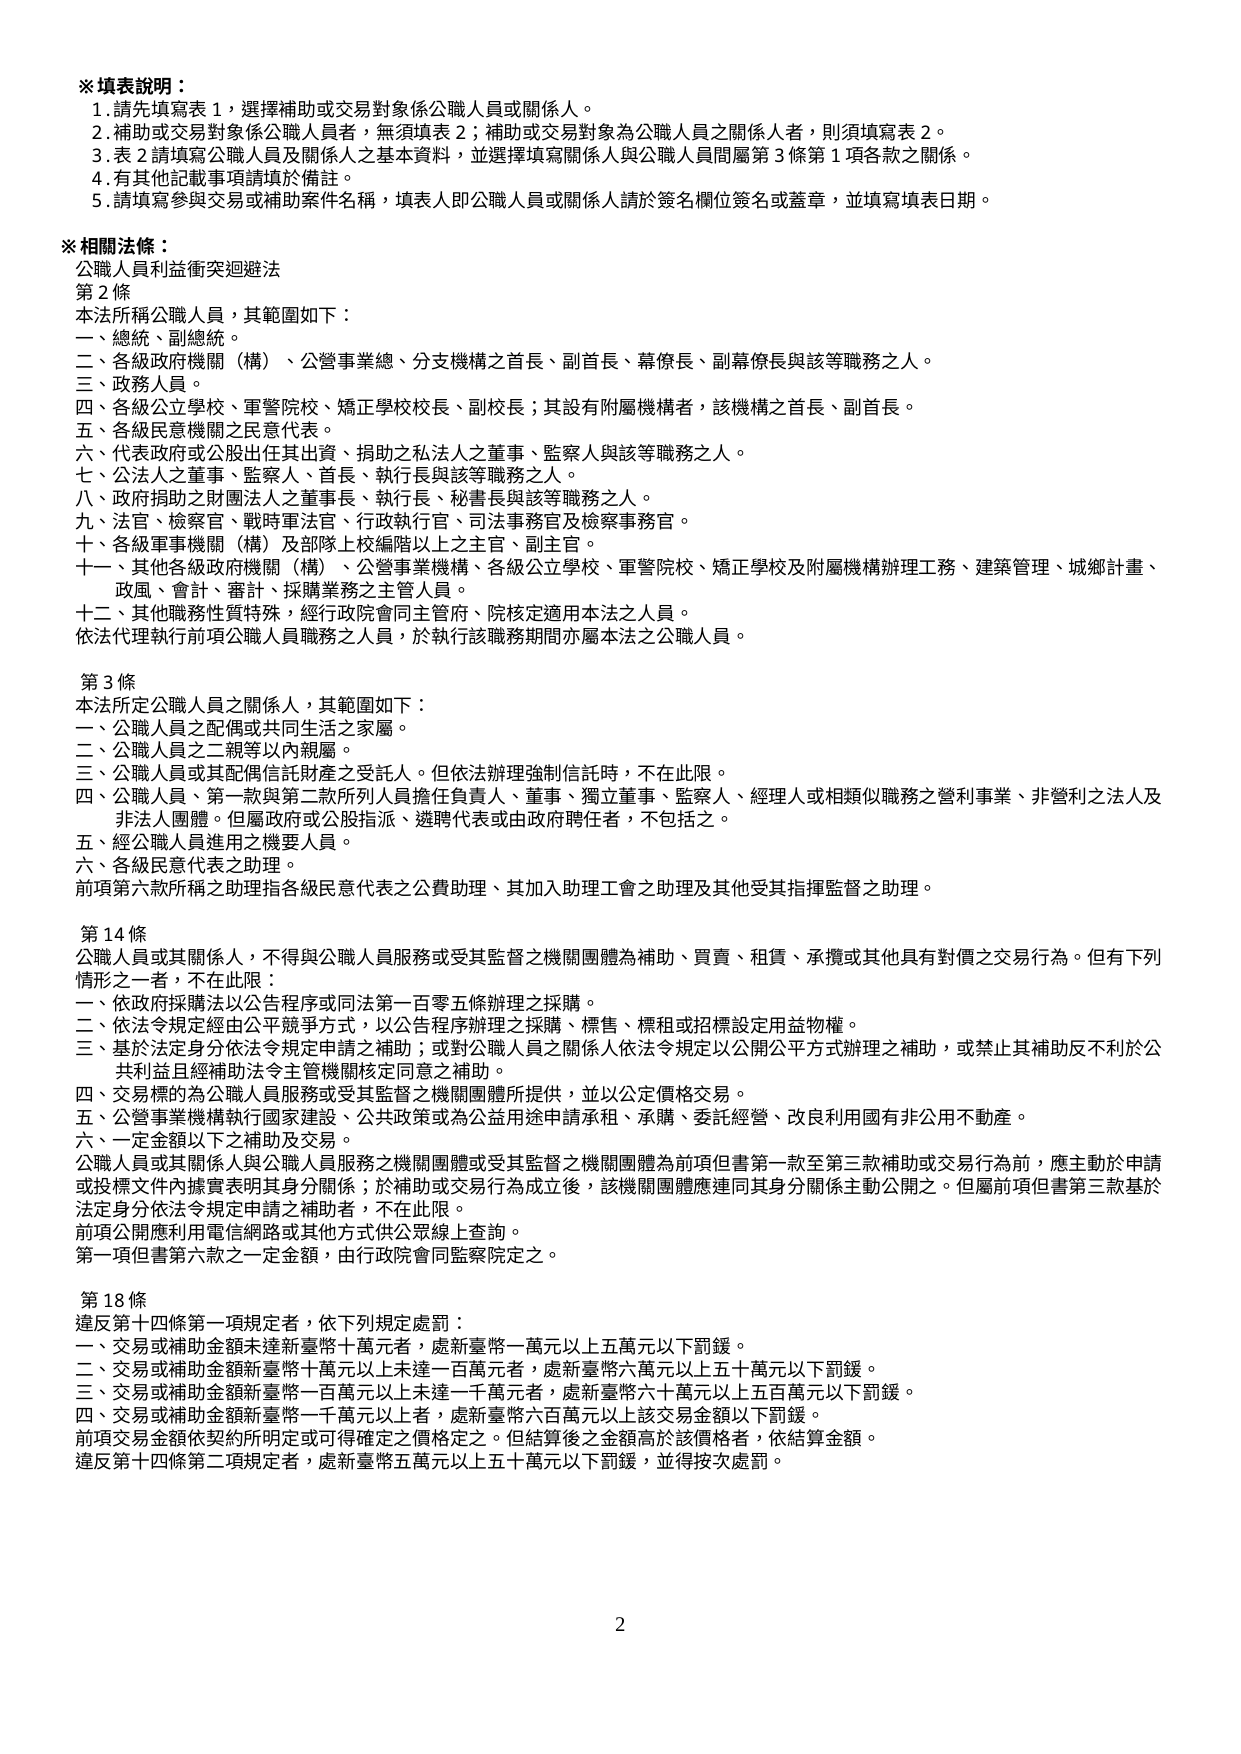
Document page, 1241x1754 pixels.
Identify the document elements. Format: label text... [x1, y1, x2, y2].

text 第一項但書第六款之一定金額，由行政院會同監察院定之。 [75, 1244, 1165, 1267]
text 前項第六款所稱之助理指各級民意代表之公費助理、其加入助理工會之助理及其他受其指揮監督之助理。 [75, 877, 1165, 900]
text 七、公法人之董事、監察人、首長、執行長與該等職務之人。 [75, 464, 1165, 487]
text 九、法官、檢察官、戰時軍法官、行政執行官、司法事務官及檢察事務官。 [75, 510, 1165, 533]
text 六、各級民意代表之助理。 [75, 854, 1165, 877]
text 三、公職人員或其配偶信託財產之受託人。但依法辦理強制信託時，不在此限。 [75, 762, 1165, 785]
text 五、公營事業機構執行國家建設、公共政策或為公益用途申請承租、承購、委託經營、改良利用國有非公用不動產。 [75, 1106, 1165, 1129]
text 五、各級民意機關之民意代表。 [75, 419, 1165, 442]
text ※填表說明： [75, 75, 1165, 98]
text 公職人員或其關係人，不得與公職人員服務或受其監督之機關團體為補助、買賣、租賃、承攬或其他具有對價之交易行為。但有下列情形之一者，不在此限： [75, 946, 1165, 992]
text 五、經公職人員進用之機要人員。 [75, 831, 1165, 854]
text 十、各級軍事機關（構）及部隊上校編階以上之主官、副主官。 [75, 533, 1165, 556]
text 公職人員利益衝突迴避法 [75, 258, 1165, 281]
text 六、一定金額以下之補助及交易。 [75, 1129, 1165, 1152]
text 四、交易標的為公職人員服務或受其監督之機關團體所提供，並以公定價格交易。 [75, 1083, 1165, 1106]
text 本法所定公職人員之關係人，其範圍如下： [75, 694, 1165, 717]
text 六、代表政府或公股出任其出資、捐助之私法人之董事、監察人與該等職務之人。 [75, 442, 1165, 464]
text 3.表2請填寫公職人員及關係人之基本資料，並選擇填寫關係人與公職人員間屬第3條第1項各款之關係。 [1, 144, 1240, 167]
text 依法代理執行前項公職人員職務之人員，於執行該職務期間亦屬本法之公職人員。 [75, 625, 1165, 648]
text 第14條 [1, 923, 1240, 946]
text 八、政府捐助之財團法人之董事長、執行長、秘書長與該等職務之人。 [75, 487, 1165, 510]
text 4.有其他記載事項請填於備註。 [1, 167, 1240, 189]
text 三、基於法定身分依法令規定申請之補助；或對公職人員之關係人依法令規定以公開公平方式辦理之補助，或禁止其補助反不利於公共利益且經補助法令主管機關核定同意之補助。 [75, 1037, 1165, 1083]
text 四、公職人員、第一款與第二款所列人員擔任負責人、董事、獨立董事、監察人、經理人或相類似職務之營利事業、非營利之法人及非法人團體。但屬政府或公股指派、遴聘代表或由政府聘任者，不包括之。 [75, 785, 1165, 831]
text 前項公開應利用電信網路或其他方式供公眾線上查詢。 [75, 1221, 1165, 1244]
text ※相關法條： [1, 235, 1240, 258]
text 一、公職人員之配偶或共同生活之家屬。 [75, 717, 1165, 739]
text 1.請先填寫表1，選擇補助或交易對象係公職人員或關係人。 [1, 98, 1240, 121]
text 第3條 [1, 671, 1240, 694]
text 三、交易或補助金額新臺幣一百萬元以上未達一千萬元者，處新臺幣六十萬元以上五百萬元以下罰鍰。 [75, 1381, 1165, 1404]
text 前項交易金額依契約所明定或可得確定之價格定之。但結算後之金額高於該價格者，依結算金額。 [75, 1427, 1165, 1450]
text 二、交易或補助金額新臺幣十萬元以上未達一百萬元者，處新臺幣六萬元以上五十萬元以下罰鍰。 [75, 1358, 1165, 1381]
text 二、各級政府機關（構）、公營事業總、分支機構之首長、副首長、幕僚長、副幕僚長與該等職務之人。 [75, 350, 1165, 373]
text 5.請填寫參與交易或補助案件名稱，填表人即公職人員或關係人請於簽名欄位簽名或蓋章，並填寫填表日期。 [1, 189, 1240, 212]
text 十二、其他職務性質特殊，經行政院會同主管府、院核定適用本法之人員。 [75, 602, 1165, 625]
text 四、交易或補助金額新臺幣一千萬元以上者，處新臺幣六百萬元以上該交易金額以下罰鍰。 [75, 1404, 1165, 1427]
text 第18條 [1, 1289, 1240, 1312]
text 一、依政府採購法以公告程序或同法第一百零五條辦理之採購。 [75, 992, 1165, 1014]
text 違反第十四條第一項規定者，依下列規定處罰： [75, 1312, 1165, 1335]
text 二、公職人員之二親等以內親屬。 [75, 739, 1165, 762]
text 本法所稱公職人員，其範圍如下： [75, 304, 1165, 327]
text 第2條 [75, 281, 1165, 304]
text 2.補助或交易對象係公職人員者，無須填表2；補助或交易對象為公職人員之關係人者，則須填寫表2。 [1, 121, 1240, 144]
text 四、各級公立學校、軍警院校、矯正學校校長、副校長；其設有附屬機構者，該機構之首長、副首長。 [75, 396, 1165, 419]
text 二、依法令規定經由公平競爭方式，以公告程序辦理之採購、標售、標租或招標設定用益物權。 [75, 1014, 1165, 1037]
text 一、交易或補助金額未達新臺幣十萬元者，處新臺幣一萬元以上五萬元以下罰鍰。 [75, 1335, 1165, 1358]
text 公職人員或其關係人與公職人員服務之機關團體或受其監督之機關團體為前項但書第一款至第三款補助或交易行為前，應主動於申請或投標文件內據實表明其身分關係；於補助或交易行為成立後，該機關團體應連同其身分關係主動公開之。但屬前項但書第三款基於法定身分依法令規定申請之補助者，不在此限。 [75, 1152, 1165, 1221]
text 違反第十四條第二項規定者，處新臺幣五萬元以上五十萬元以下罰鍰，並得按次處罰。 [75, 1450, 1165, 1473]
text 十一、其他各級政府機關（構）、公營事業機構、各級公立學校、軍警院校、矯正學校及附屬機構辦理工務、建築管理、城鄉計畫、政風、會計、審計、採購業務之主管人員。 [75, 556, 1165, 602]
text 三、政務人員。 [75, 373, 1165, 396]
text 一、總統、副總統。 [75, 327, 1165, 350]
